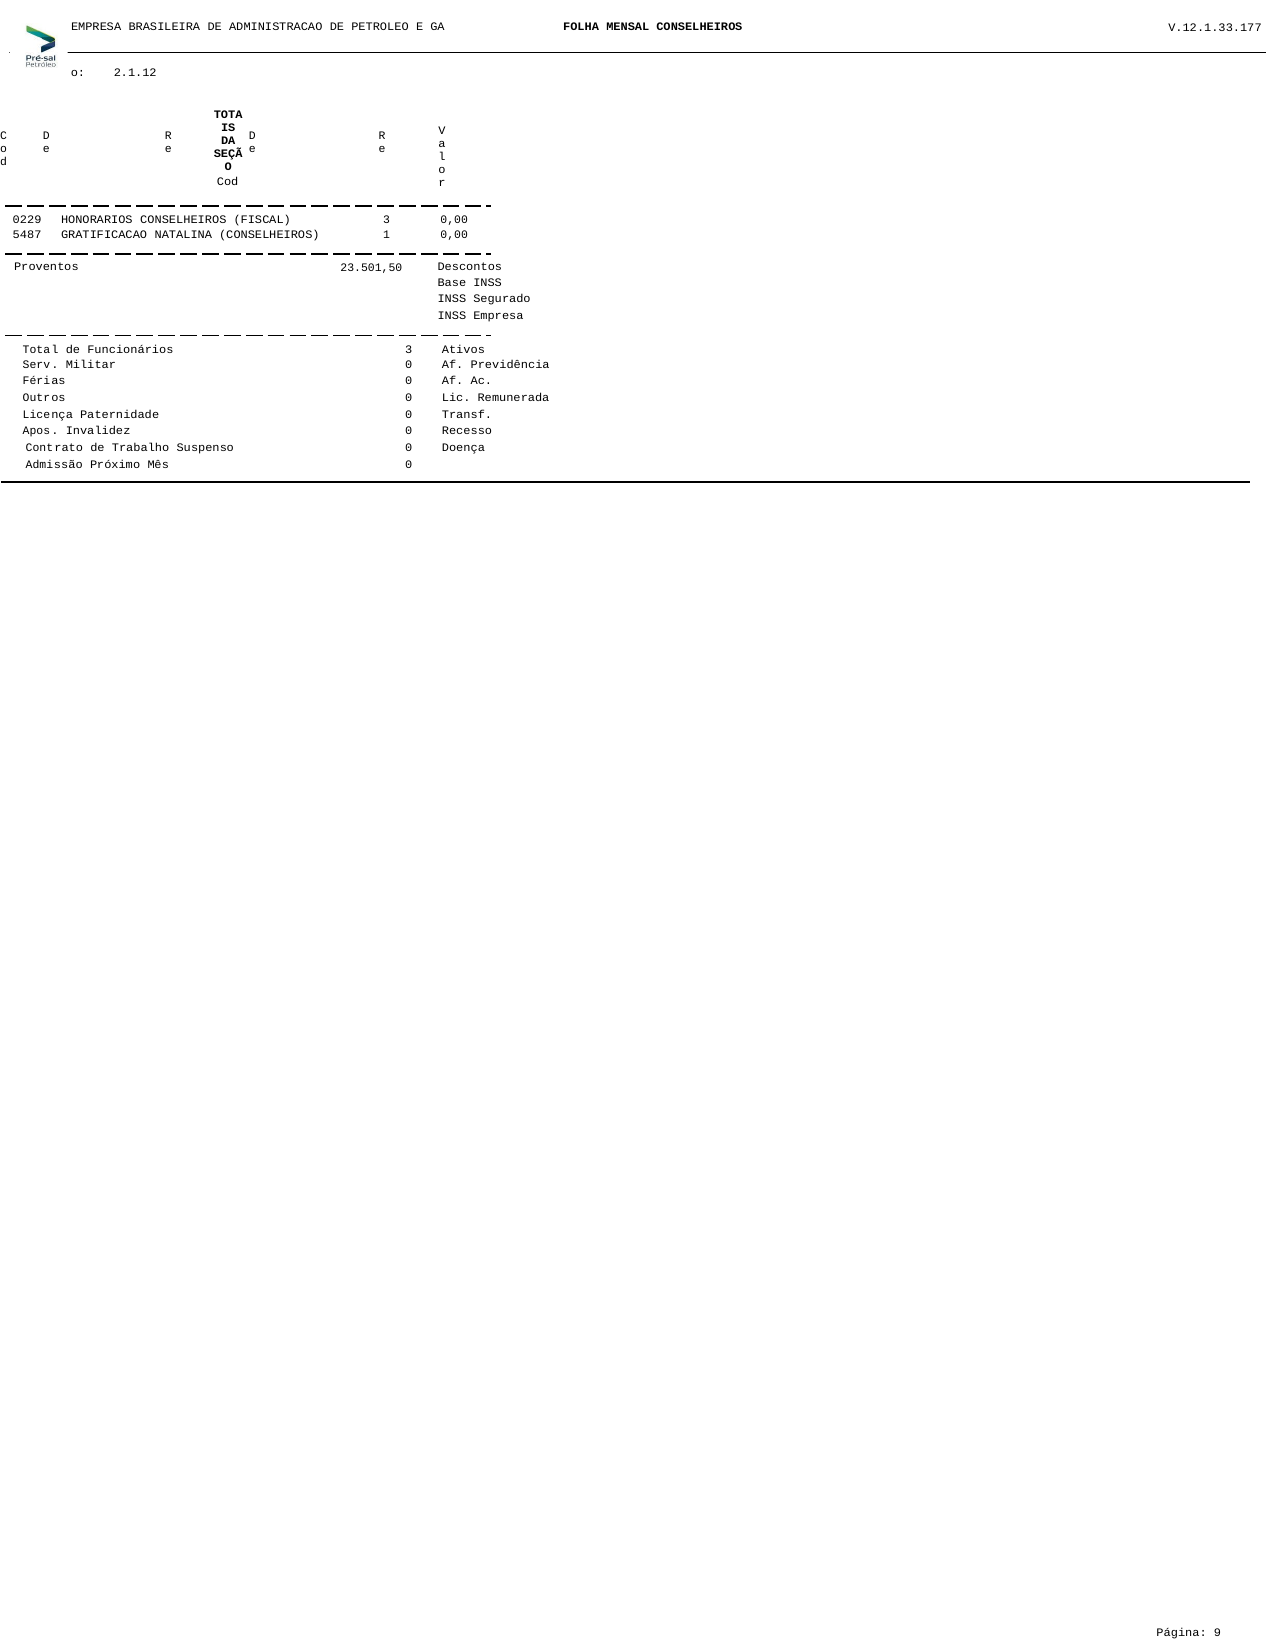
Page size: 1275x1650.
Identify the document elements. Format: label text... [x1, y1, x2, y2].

table_cell [51, 309, 330, 334]
table_cell Cont [5, 440, 51, 457]
table_cell [5, 309, 51, 334]
table_cell ssão Próximo Mês [51, 457, 330, 481]
table_cell [330, 424, 405, 440]
table_cell [5, 275, 51, 292]
table_header [405, 205, 425, 228]
table_cell [330, 407, 405, 424]
table_header 0229 [5, 205, 51, 228]
table_cell [425, 457, 491, 481]
table_cell Descontos [425, 253, 491, 275]
table_cell os [51, 390, 330, 407]
table_cell [405, 228, 425, 253]
table_cell Serv [5, 357, 51, 374]
table_cell 5487 [5, 228, 51, 253]
table_cell [405, 275, 425, 292]
subtitle TOTAIS DA SEÇÃO [211, 108, 244, 174]
table_cell 0 [405, 457, 425, 481]
table_cell 23.501,50 [330, 253, 405, 275]
table_cell Outr [5, 390, 51, 407]
table_cell [51, 292, 330, 308]
table_header HONORARIOS CONSELHEIROS (FISCAL) [51, 205, 330, 228]
table_cell [330, 440, 405, 457]
text Seção: 2.1.12 [71, 67, 101, 80]
table_cell Proventos [5, 253, 330, 275]
table_cell 0 [405, 424, 425, 440]
table_cell Admi [5, 457, 51, 481]
text Cod [210, 175, 244, 188]
table_cell l de Funcionários [51, 335, 330, 357]
text Valor [438, 124, 444, 189]
table_cell 0 [405, 357, 425, 374]
table_cell [330, 357, 405, 374]
table_cell Lice [5, 407, 51, 424]
table_cell Tota [5, 335, 51, 357]
table_cell Transf. no Mês [425, 407, 491, 424]
table_cell [51, 275, 330, 292]
table_cell INSS Empresa [425, 309, 491, 334]
table_cell [330, 292, 405, 308]
table_header 3 [330, 205, 405, 228]
text Cod [0, 130, 9, 169]
table_cell [5, 292, 51, 308]
table_cell [330, 374, 405, 390]
table_cell Doença Ocupacional [425, 440, 491, 457]
table_cell 0 [405, 374, 425, 390]
table_cell [405, 292, 425, 308]
table_cell as [51, 374, 330, 390]
table_cell [330, 275, 405, 292]
table_cell Apos [5, 424, 51, 440]
table_cell 0 [405, 440, 425, 457]
table_cell [330, 309, 405, 334]
table_cell 0 [405, 407, 425, 424]
table_cell [405, 309, 425, 334]
table_cell Recesso Remunerado de Estágio [425, 424, 491, 440]
table_cell GRATIFICACAO NATALINA (CONSELHEIROS) [51, 228, 330, 253]
table_cell [330, 390, 405, 407]
table_cell rato de Trabalho Suspenso [51, 440, 330, 457]
table_cell Lic. Remunerada [425, 390, 491, 407]
table_cell Ativos [425, 335, 491, 357]
table_cell 0 [405, 390, 425, 407]
table_cell . Invalidez [51, 424, 330, 440]
table_cell [405, 253, 425, 275]
table_cell 3 [405, 335, 425, 357]
table_cell INSS Segurado [425, 292, 491, 308]
table_cell Af. Previdência [425, 357, 491, 374]
table_cell [330, 457, 405, 481]
table_header 0,00 21.151,35 0004 [425, 205, 491, 228]
table_cell . Militar [51, 357, 330, 374]
table_cell 1 [330, 228, 405, 253]
table_cell 0,00 2.350,15 [425, 228, 491, 253]
table_cell [330, 335, 405, 357]
table_cell nça Paternidade [51, 407, 330, 424]
table_cell Af. Ac. Trabalho [425, 374, 491, 390]
table_cell Féri [5, 374, 51, 390]
table_cell Base INSS Pro-Labore [425, 275, 491, 292]
